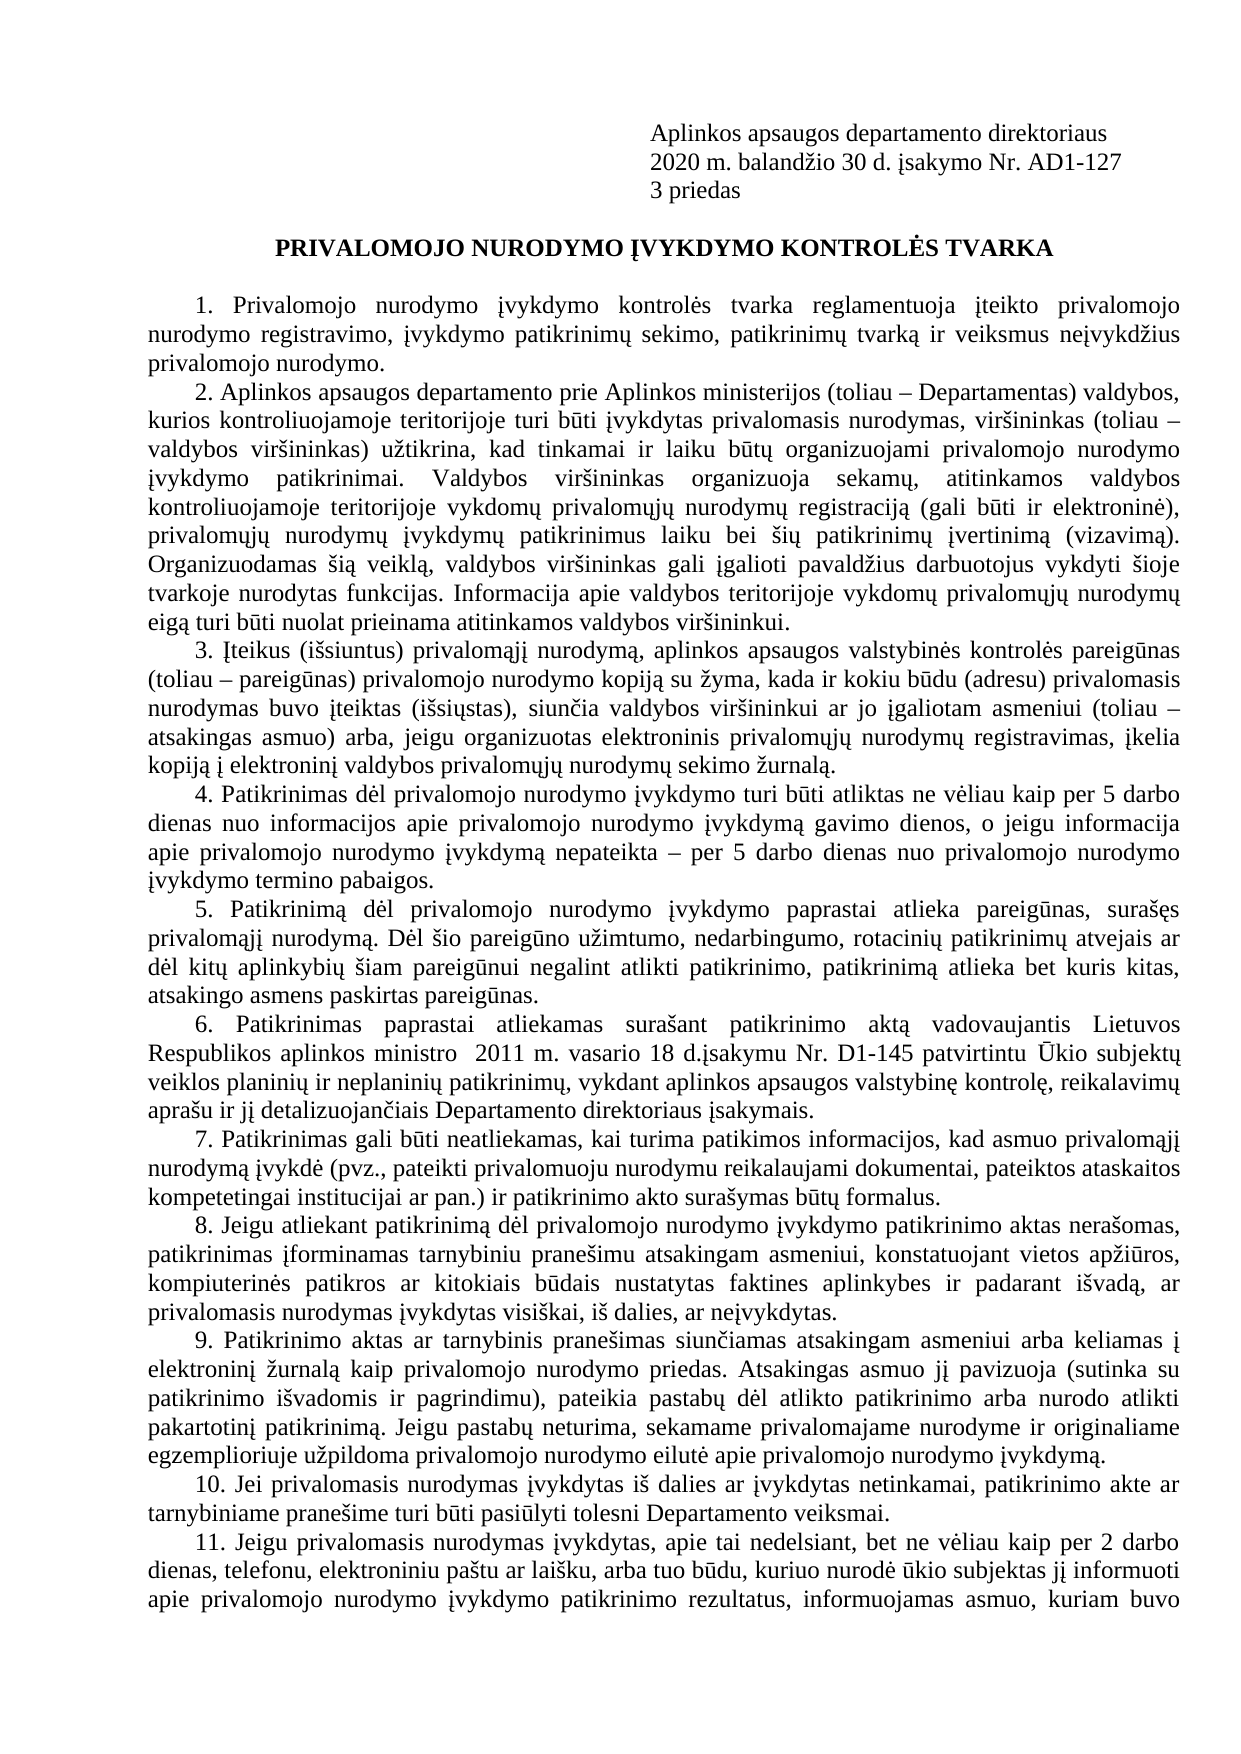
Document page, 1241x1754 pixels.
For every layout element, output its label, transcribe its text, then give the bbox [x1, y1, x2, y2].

text 8. Jeigu atliekant patikrinimą dėl privalomojo nurodymo įvykdymo patikrinimo aktas nerašomas, patikrinimas įforminamas tarnybiniu pranešimu atsakingam asmeniui, konstatuojant vietos apžiūros, kompiuterinės patikros ar kitokiais būdais nustatytas faktines aplinkybes ir padarant išvadą, ar privalomasis nurodymas įvykdytas visiškai, iš dalies, ar neįvykdytas. [148, 1211, 1181, 1326]
text 7. Patikrinimas gali būti neatliekamas, kai turima patikimos informacijos, kad asmuo privalomąjį nurodymą įvykdė (pvz., pateikti privalomuoju nurodymu reikalaujami dokumentai, pateiktos ataskaitos kompetetingai institucijai ar pan.) ir patikrinimo akto surašymas būtų formalus. [148, 1124, 1181, 1211]
text 2020 m. balandžio 30 d. įsakymo Nr. AD1-127 [650, 147, 1181, 176]
text 3 priedas [650, 176, 1181, 204]
text 10. Jei privalomasis nurodymas įvykdytas iš dalies ar įvykdytas netinkamai, patikrinimo akte ar tarnybiniame pranešime turi būti pasiūlyti tolesni Departamento veiksmai. [148, 1469, 1181, 1527]
text 2. Aplinkos apsaugos departamento prie Aplinkos ministerijos (toliau – Departamentas) valdybos, kurios kontroliuojamoje teritorijoje turi būti įvykdytas privalomasis nurodymas, viršininkas (toliau – valdybos viršininkas) užtikrina, kad tinkamai ir laiku būtų organizuojami privalomojo nurodymo įvykdymo patikrinimai. Valdybos viršininkas organizuoja sekamų, atitinkamos valdybos kontroliuojamoje teritorijoje vykdomų privalomųjų nurodymų registraciją (gali būti ir elektroninė), privalomųjų nurodymų įvykdymų patikrinimus laiku bei šių patikrinimų įvertinimą (vizavimą). Organizuodamas šią veiklą, valdybos viršininkas gali įgalioti pavaldžius darbuotojus vykdyti šioje tvarkoje nurodytas funkcijas. Informacija apie valdybos teritorijoje vykdomų privalomųjų nurodymų eigą turi būti nuolat prieinama atitinkamos valdybos viršininkui. [148, 377, 1181, 636]
text 1. Privalomojo nurodymo įvykdymo kontrolės tvarka reglamentuoja įteikto privalomojo nurodymo registravimo, įvykdymo patikrinimų sekimo, patikrinimų tvarką ir veiksmus neįvykdžius privalomojo nurodymo. [148, 291, 1181, 377]
text 4. Patikrinimas dėl privalomojo nurodymo įvykdymo turi būti atliktas ne vėliau kaip per 5 darbo dienas nuo informacijos apie privalomojo nurodymo įvykdymą gavimo dienos, o jeigu informacija apie privalomojo nurodymo įvykdymą nepateikta – per 5 darbo dienas nuo privalomojo nurodymo įvykdymo termino pabaigos. [148, 779, 1181, 894]
text Aplinkos apsaugos departamento direktoriaus [650, 118, 1181, 147]
text 5. Patikrinimą dėl privalomojo nurodymo įvykdymo paprastai atlieka pareigūnas, surašęs privalomąjį nurodymą. Dėl šio pareigūno užimtumo, nedarbingumo, rotacinių patikrinimų atvejais ar dėl kitų aplinkybių šiam pareigūnui negalint atlikti patikrinimo, patikrinimą atlieka bet kuris kitas, atsakingo asmens paskirtas pareigūnas. [148, 894, 1181, 1009]
text 11. Jeigu privalomasis nurodymas įvykdytas, apie tai nedelsiant, bet ne vėliau kaip per 2 darbo dienas, telefonu, elektroniniu paštu ar laišku, arba tuo būdu, kuriuo nurodė ūkio subjektas jį informuoti apie privalomojo nurodymo įvykdymo patikrinimo rezultatus, informuojamas asmuo, kuriam buvo [148, 1527, 1181, 1613]
text PRIVALOMOJO NURODYMO ĮVYKDYMO KONTROLĖS TVARKA [148, 233, 1181, 262]
text 3. Įteikus (išsiuntus) privalomąjį nurodymą, aplinkos apsaugos valstybinės kontrolės pareigūnas (toliau – pareigūnas) privalomojo nurodymo kopiją su žyma, kada ir kokiu būdu (adresu) privalomasis nurodymas buvo įteiktas (išsiųstas), siunčia valdybos viršininkui ar jo įgaliotam asmeniui (toliau – atsakingas asmuo) arba, jeigu organizuotas elektroninis privalomųjų nurodymų registravimas, įkelia kopiją į elektroninį valdybos privalomųjų nurodymų sekimo žurnalą. [148, 636, 1181, 779]
text 6. Patikrinimas paprastai atliekamas surašant patikrinimo aktą vadovaujantis Lietuvos Respublikos aplinkos ministro 2011 m. vasario 18 d.įsakymu Nr. D1-145 patvirtintu Ūkio subjektų veiklos planinių ir neplaninių patikrinimų, vykdant aplinkos apsaugos valstybinę kontrolę, reikalavimų aprašu ir jį detalizuojančiais Departamento direktoriaus įsakymais. [148, 1009, 1181, 1124]
text 9. Patikrinimo aktas ar tarnybinis pranešimas siunčiamas atsakingam asmeniui arba keliamas į elektroninį žurnalą kaip privalomojo nurodymo priedas. Atsakingas asmuo jį pavizuoja (sutinka su patikrinimo išvadomis ir pagrindimu), pateikia pastabų dėl atlikto patikrinimo arba nurodo atlikti pakartotinį patikrinimą. Jeigu pastabų neturima, sekamame privalomajame nurodyme ir originaliame egzemplioriuje užpildoma privalomojo nurodymo eilutė apie privalomojo nurodymo įvykdymą. [148, 1326, 1181, 1469]
